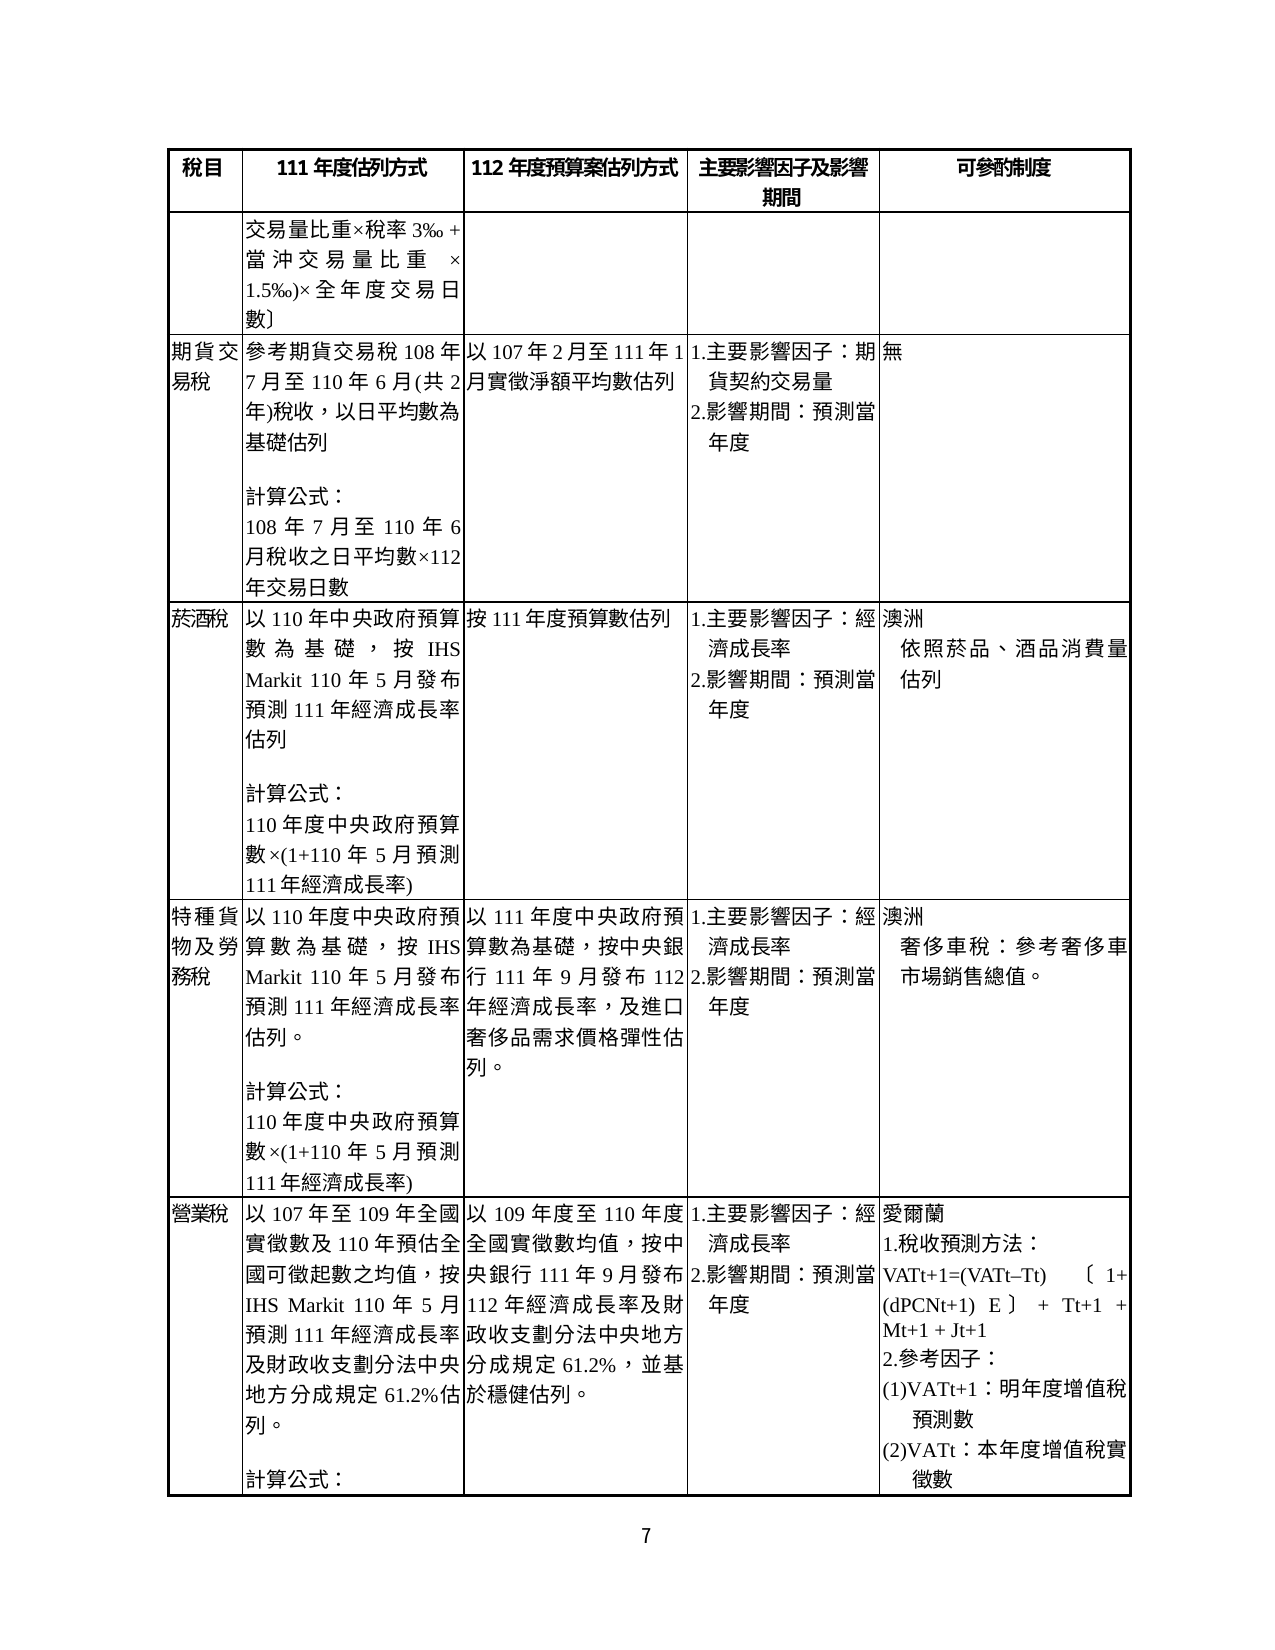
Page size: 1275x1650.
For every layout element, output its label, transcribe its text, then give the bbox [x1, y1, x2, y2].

table_cell 營業稅 [170, 1198, 242, 1493]
table_cell 以110年度中央政府預算數為基礎，按IHS Markit 110年5月發布預測111年經濟成長率估列。 計算公式： 110年度中央政府預算數×(1+110年5月預測111年經濟成長率) [243, 900, 463, 1196]
table_cell 無 [880, 335, 1129, 601]
table_header 可參酌制度 [880, 151, 1129, 211]
table_cell 1.主要影響因子：經濟成長率 2.影響期間：預測當年度 [688, 1198, 879, 1493]
table_cell [880, 213, 1129, 334]
table_cell 交易量比重×稅率3‰ + 當沖交易量比重 × 1.5‰)×全年度交易日數〕 [243, 213, 463, 334]
table_cell 1.主要影響因子：經濟成長率 2.影響期間：預測當年度 [688, 900, 879, 1196]
table_cell 菸酒稅 [170, 603, 242, 898]
table_header 111年度估列方式 [243, 151, 463, 211]
table_cell 澳洲 奢侈車稅：參考奢侈車市場銷售總值。 [880, 900, 1129, 1196]
table_header 稅目 [170, 151, 242, 211]
table_cell 以111年度中央政府預算數為基礎，按中央銀行111年9月發布112年經濟成長率，及進口奢侈品需求價格彈性估列。 [465, 900, 687, 1196]
table_cell 按111年度預算數估列 [465, 603, 687, 898]
table_cell 澳洲 依照菸品、酒品消費量估列 [880, 603, 1129, 898]
table_cell 以110年中央政府預算數為基礎，按IHS Markit 110年5月發布預測111年經濟成長率估列 計算公式： 110年度中央政府預算數×(1+110年5月預測111年經濟成長率) [243, 603, 463, 898]
table_cell 以109年度至110年度全國實徵數均值，按中央銀行111年9月發布112年經濟成長率及財政收支劃分法中央地方分成規定61.2%，並基於穩健估列。 [465, 1198, 687, 1493]
table_cell 以107年2月至111年1月實徵淨額平均數估列 [465, 335, 687, 601]
table_cell 1.主要影響因子：期貨契約交易量 2.影響期間：預測當年度 [688, 335, 879, 601]
table_cell 參考期貨交易稅108年7月至110年6月(共2年)稅收，以日平均數為基礎估列 計算公式： 108年7月至110年6月稅收之日平均數×112年交易日數 [243, 335, 463, 601]
table_cell 期貨交易稅 [170, 335, 242, 601]
table_cell [170, 213, 242, 334]
table_cell 1.主要影響因子：經濟成長率 2.影響期間：預測當年度 [688, 603, 879, 898]
table_cell [688, 213, 879, 334]
table_cell 以107年至109年全國實徵數及110年預估全國可徵起數之均值，按IHS Markit 110年5月預測111年經濟成長率及財政收支劃分法中央地方分成規定61.2%估列。 計算公式： [243, 1198, 463, 1493]
table_header 主要影響因子及影響期間 [688, 151, 879, 211]
table_cell 愛爾蘭 1.稅收預測方法： VATt+1=(VATt–Tt) 〔1+(dPCNt+1) E〕+ Tt+1 + Mt+1 + Jt+1 2.參考因子： (1)VATt+1：明年度增值稅預測數 (2)VATt：本年度增值稅實徵數 [880, 1198, 1129, 1493]
table_cell 特種貨物及勞務稅 [170, 900, 242, 1196]
table_header 112年度預算案估列方式 [465, 151, 687, 211]
table_cell [465, 213, 687, 334]
